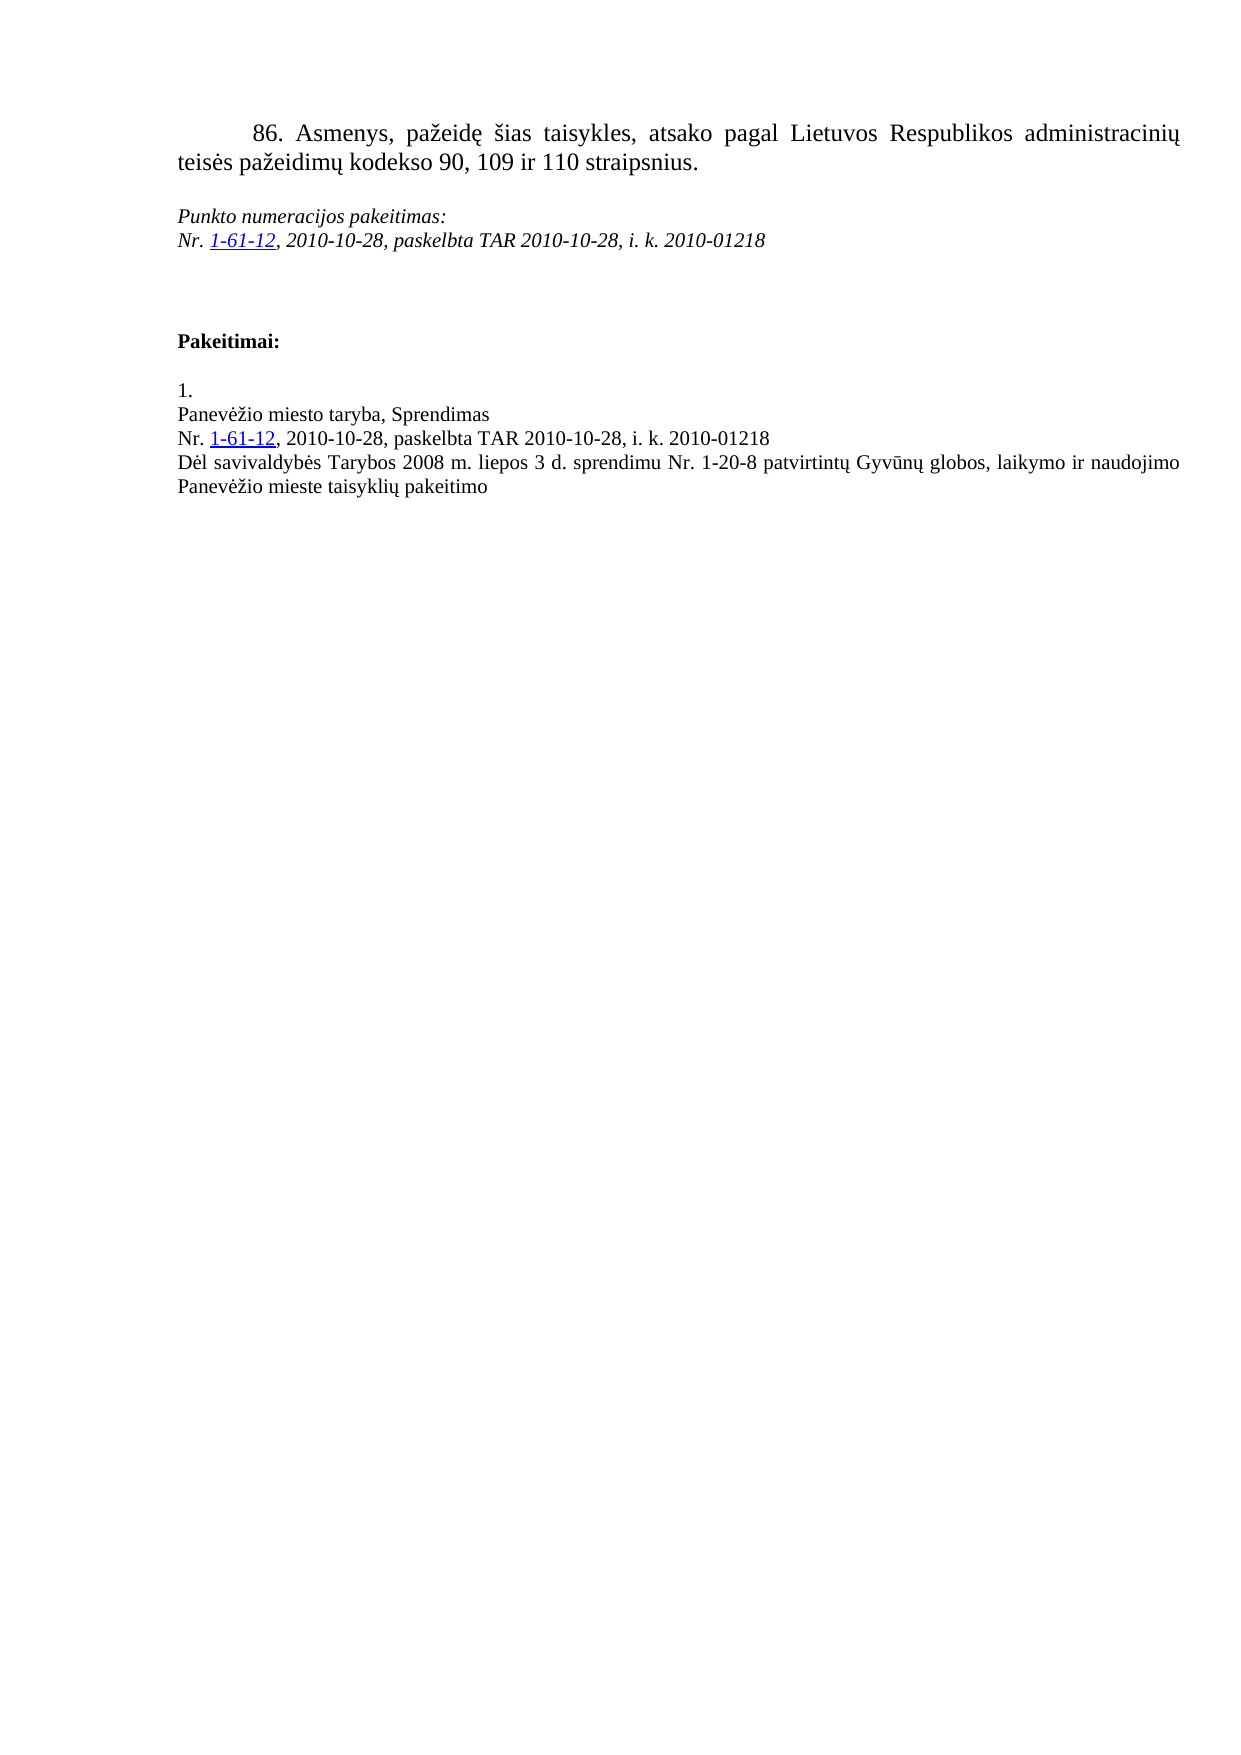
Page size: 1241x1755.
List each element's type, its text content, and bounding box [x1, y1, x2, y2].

text Nr. 1-61-12, 2010-10-28, paskelbta TAR 2010-10-28, i. k. 2010-01218 [177, 228, 1181, 252]
text Nr. 1-61-12, 2010-10-28, paskelbta TAR 2010-10-28, i. k. 2010-01218 [177, 426, 1181, 450]
text Dėl savivaldybės Tarybos 2008 m. liepos 3 d. sprendimu Nr. 1-20-8 patvirtintų Gyvūnų globos, laikymo ir naudojimo Panevėžio mieste taisyklių pakeitimo [177, 450, 1181, 498]
text 86. Asmenys, pažeidę šias taisykles, atsako pagal Lietuvos Respublikos administracinių teisės pažeidimų kodekso 90, 109 ir 110 straipsnius. [177, 118, 1181, 176]
text Panevėžio miesto taryba, Sprendimas [177, 402, 1181, 426]
text Punkto numeracijos pakeitimas: [177, 204, 1181, 228]
text Pakeitimai: [177, 329, 1181, 353]
text 1. [177, 377, 1181, 402]
